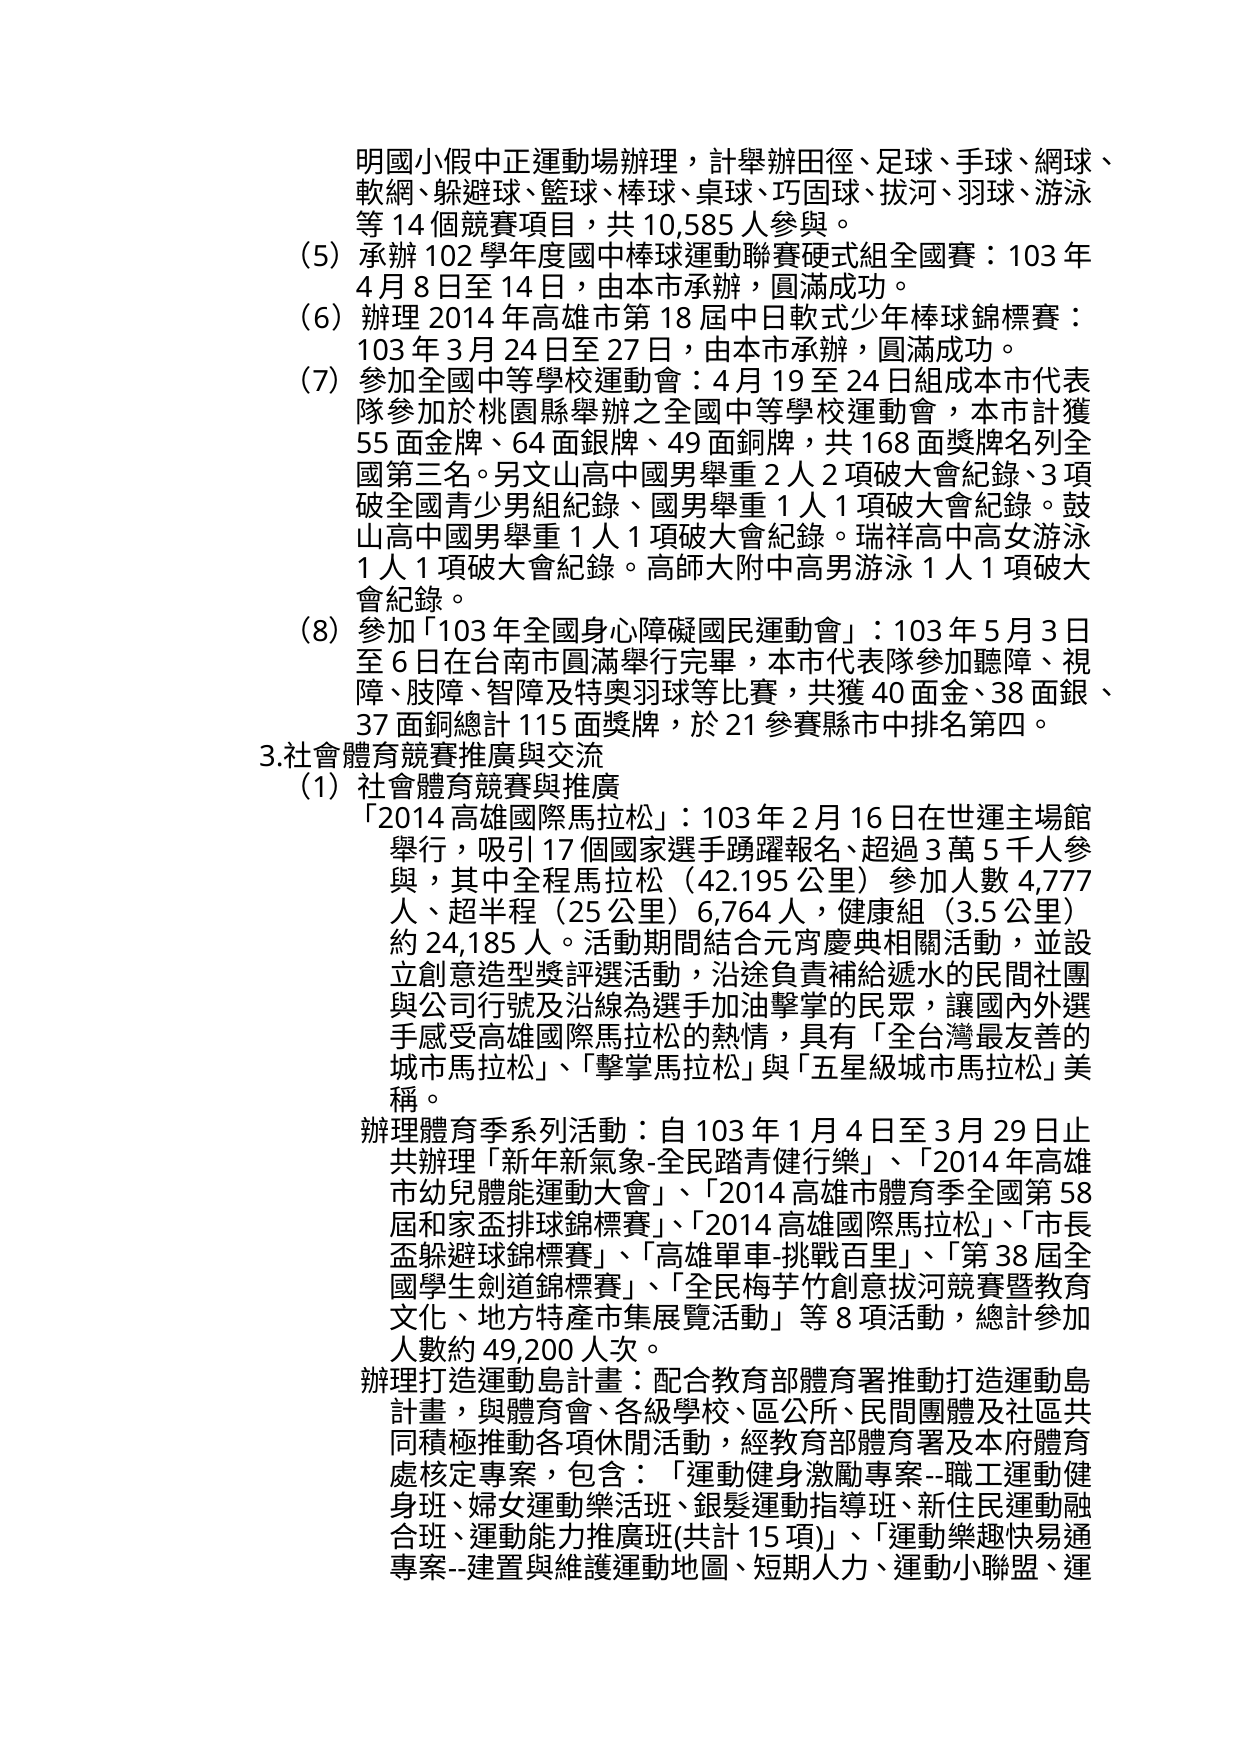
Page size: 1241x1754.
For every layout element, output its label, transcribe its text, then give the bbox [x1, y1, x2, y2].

text （6）辦理2014年高雄市第18屆中日軟式少年棒球錦標賽：103年3月24日至27日，由本市承辦，圓滿成功。 [283, 304, 1092, 366]
text （8）參加「103年全國身心障礙國民運動會」：103年5月3日至6日在台南市圓滿舉行完畢，本市代表隊參加聽障、視障、肢障、智障及特奧羽球等比賽，共獲40面金、38面銀、37面銅總計115面獎牌，於21參賽縣市中排名第四。 [283, 616, 1092, 741]
text 3.社會體育競賽推廣與交流 [259, 741, 1092, 773]
text （5）承辦102學年度國中棒球運動聯賽硬式組全國賽：103年4月8日至14日，由本市承辦，圓滿成功。 [283, 241, 1092, 304]
text （4）辦理國小運動會：102年3月12至14日，委由三民區陽明國小假中正運動場辦理，計舉辦田徑、足球、手球、網球、軟網、躲避球、籃球、棒球、桌球、巧固球、拔河、羽球、游泳等14個競賽項目，共10,585人參與。 [283, 148, 1092, 241]
text 辦理打造運動島計畫：配合教育部體育署推動打造運動島計畫，與體育會、各級學校、區公所、民間團體及社區共同積極推動各項休閒活動，經教育部體育署及本府體育處核定專案，包含：「運動健身激勵專案--職工運動健身班、婦女運動樂活班、銀髮運動指導班、新住民運動融合班、運動能力推廣班(共計15項)」、「運動樂趣快易通專案--建置與維護運動地圖、短期人力、運動小聯盟、運 [360, 1366, 1092, 1585]
text （1）社會體育競賽與推廣 [283, 773, 1092, 804]
text 「2014高雄國際馬拉松」：103年2月16日在世運主場館舉行，吸引17個國家選手踴躍報名、超過3萬5千人參與，其中全程馬拉松（42.195公里）參加人數4,777人、超半程（25公里）6,764人，健康組（3.5公里）約24,185人。活動期間結合元宵慶典相關活動，並設立創意造型獎評選活動，沿途負責補給遞水的民間社團與公司行號及沿線為選手加油擊掌的民眾，讓國內外選手感受高雄國際馬拉松的熱情，具有「全台灣最友善的城市馬拉松」、「擊掌馬拉松」與「五星級城市馬拉松」美稱。 [360, 804, 1092, 1116]
text 辦理體育季系列活動：自103年1月4日至3月29日止共辦理「新年新氣象-全民踏青健行樂」、「2014年高雄市幼兒體能運動大會」、「2014高雄市體育季全國第58屆和家盃排球錦標賽」、「2014高雄國際馬拉松」、「市長盃躲避球錦標賽」、「高雄單車-挑戰百里」、「第38屆全國學生劍道錦標賽」、「全民梅芋竹創意拔河競賽暨教育文化、地方特產市集展覽活動」等8項活動，總計參加人數約49,200人次。 [360, 1116, 1092, 1366]
text （7）參加全國中等學校運動會：4月19至24日組成本市代表隊參加於桃園縣舉辦之全國中等學校運動會，本市計獲55面金牌、64面銀牌、49面銅牌，共168面獎牌名列全國第三名。另文山高中國男舉重2人2項破大會紀錄、3項破全國青少男組紀錄、國男舉重1人1項破大會紀錄。鼓山高中國男舉重1人1項破大會紀錄。瑞祥高中高女游泳1人1項破大會紀錄。高師大附中高男游泳1人1項破大會紀錄。 [283, 366, 1092, 616]
